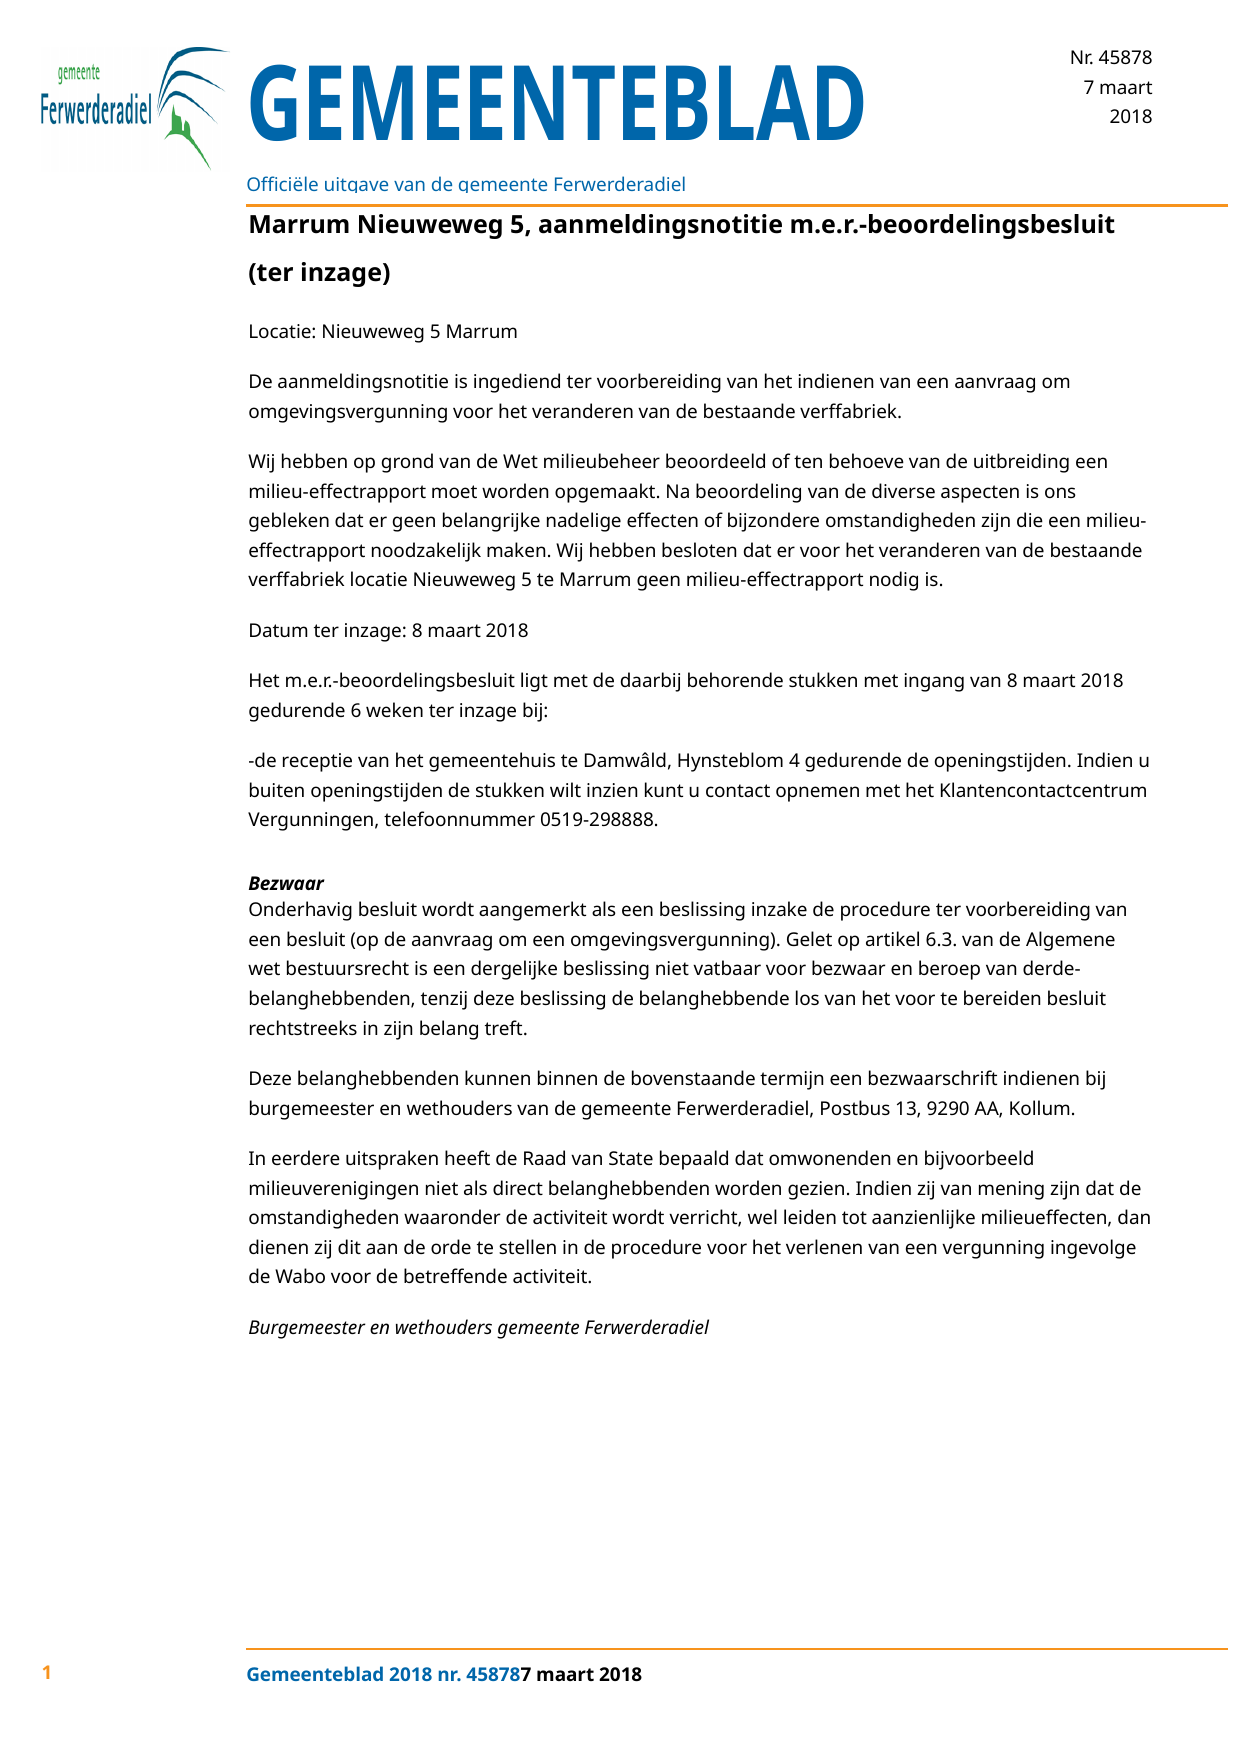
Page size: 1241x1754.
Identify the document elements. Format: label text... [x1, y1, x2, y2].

text Deze belanghebbenden kunnen binnen de bovenstaande termijn een bezwaarschrift indienen bij burgemeester en wethouders van de gemeente Ferwerderadiel, Postbus 13, 9290 AA, Kollum. [248, 1065, 1152, 1120]
text Marrum Nieuweweg 5, aanmeldingsnotitie m.e.r.-beoordelingsbesluit (ter inzage) [248, 207, 1152, 288]
picture [41, 47, 231, 172]
text Locatie: Nieuweweg 5 Marrum [248, 318, 1152, 344]
text Burgemeester en wethouders gemeente Ferwerderadiel [248, 1314, 1152, 1339]
text Wij hebben op grond van de Wet milieubeheer beoordeeld of ten behoeve van de uitbreiding een milieu-effectrapport moet worden opgemaakt. Na beoordeling van de diverse aspecten is ons gebleken dat er geen belangrijke nadelige effecten of bijzondere omstandigheden zijn die een milieu-effectrapport noodzakelijk maken. Wij hebben besloten dat er voor het veranderen van de bestaande verffabriek locatie Nieuweweg 5 te Marrum geen milieu-effectrapport nodig is. [248, 448, 1152, 592]
text In eerdere uitspraken heeft de Raad van State bepaald dat omwonenden en bijvoorbeeld milieuverenigingen niet als direct belanghebbenden worden gezien. Indien zij van mening zijn dat de omstandigheden waaronder de activiteit wordt verricht, wel leiden tot aanzienlijke milieueffecten, dan dienen zij dit aan de orde te stellen in de procedure voor het verlenen van een vergunning ingevolge de Wabo voor de betreffende activiteit. [248, 1145, 1152, 1289]
text Onderhavig besluit wordt aangemerkt als een beslissing inzake de procedure ter voorbereiding van een besluit (op de aanvraag om een omgevingsvergunning). Gelet op artikel 6.3. van de Algemene wet bestuursrecht is een dergelijke beslissing niet vatbaar voor bezwaar en beroep van derde-belanghebbenden, tenzij deze beslissing de belanghebbende los van het voor te bereiden besluit rechtstreeks in zijn belang treft. [248, 896, 1152, 1040]
text De aanmeldingsnotitie is ingediend ter voorbereiding van het indienen van een aanvraag om omgevingsvergunning voor het veranderen van de bestaande verffabriek. [248, 368, 1152, 424]
text Bezwaar [248, 871, 1152, 896]
text Het m.e.r.-beoordelingsbesluit ligt met de daarbij behorende stukken met ingang van 8 maart 2018 gedurende 6 weken ter inzage bij: [248, 667, 1152, 723]
text Datum ter inzage: 8 maart 2018 [248, 617, 1152, 643]
text -de receptie van het gemeentehuis te Damwâld, Hynsteblom 4 gedurende de openingstijden. Indien u buiten openingstijden de stukken wilt inzien kunt u contact opnemen met het Klantencontactcentrum Vergunningen, telefoonnummer 0519-298888. [248, 747, 1152, 832]
